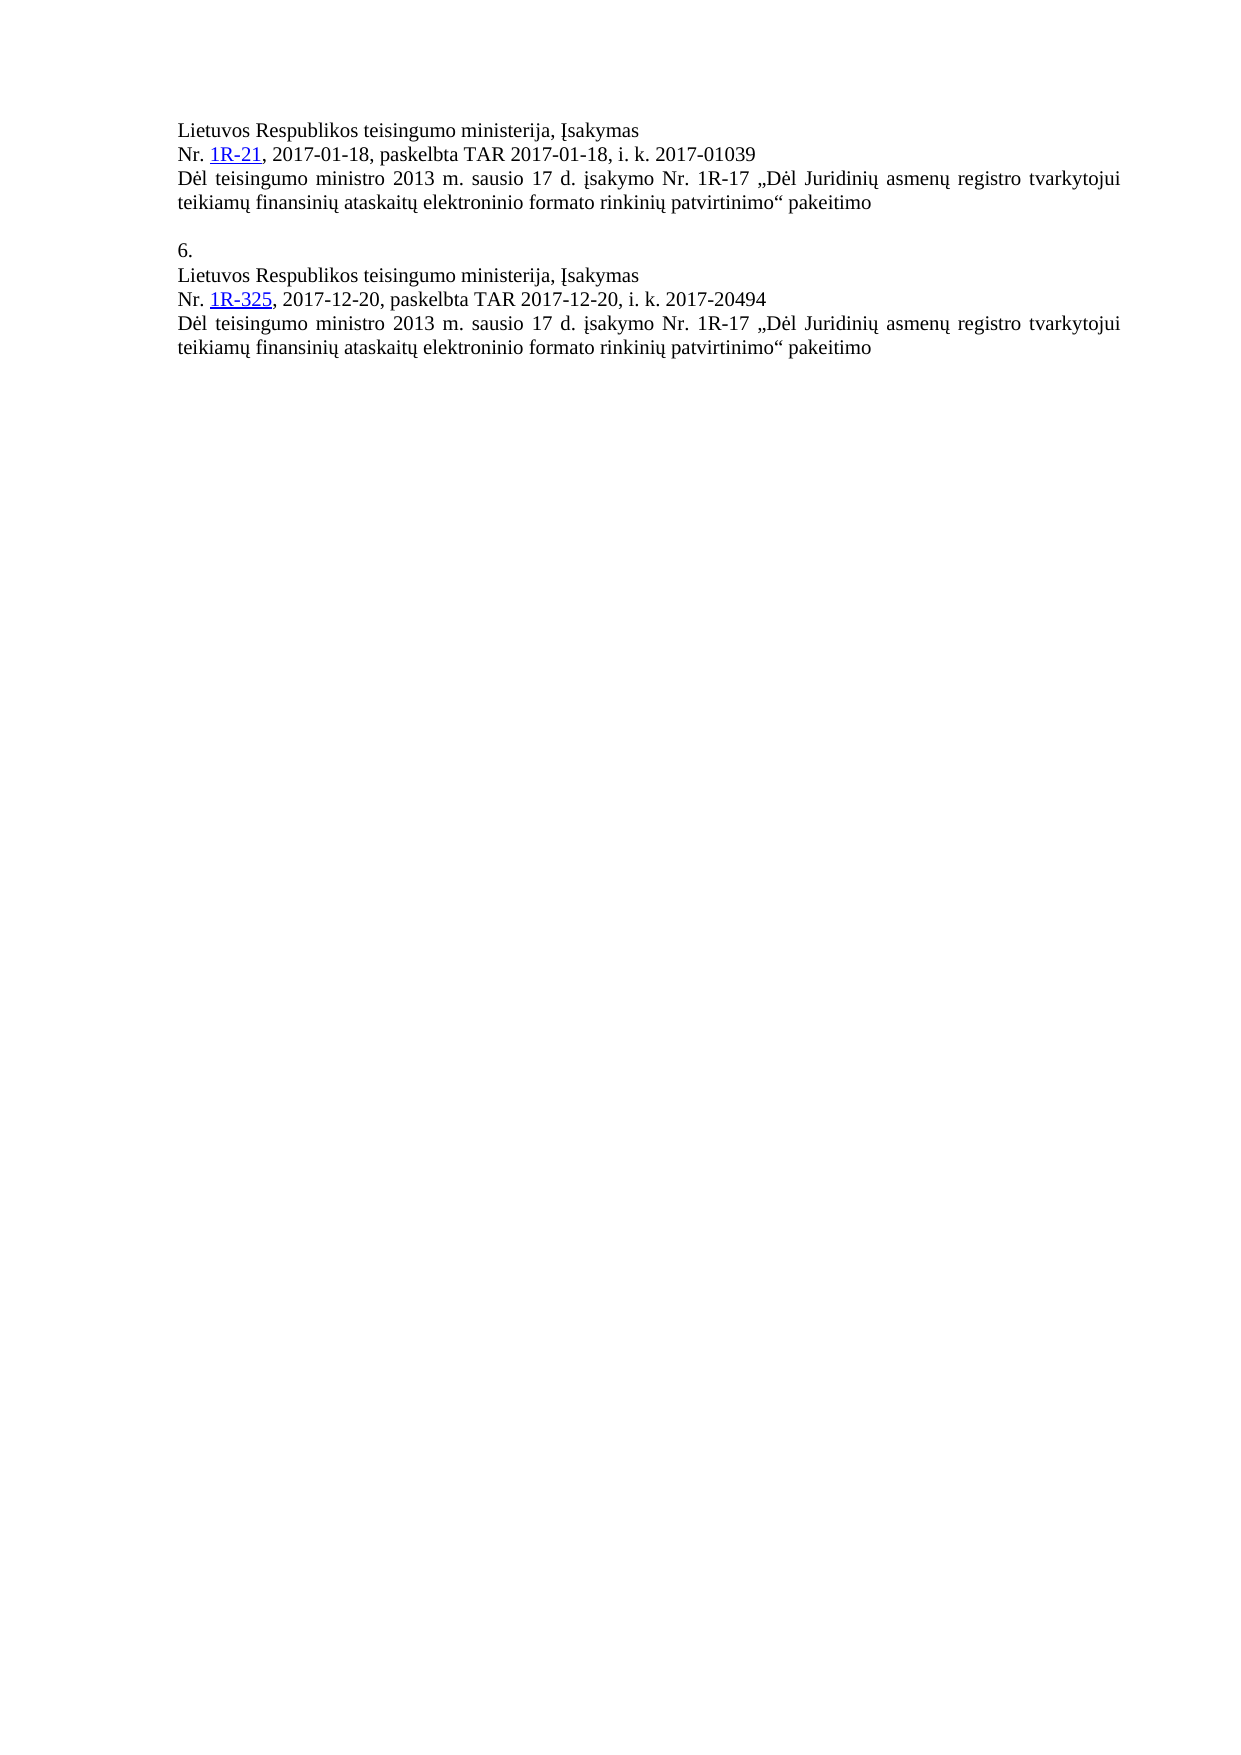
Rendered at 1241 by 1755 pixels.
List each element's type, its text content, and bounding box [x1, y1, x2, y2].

text Nr. 1R-325, 2017-12-20, paskelbta TAR 2017-12-20, i. k. 2017-20494 [177, 287, 1122, 311]
text Lietuvos Respublikos teisingumo ministerija, Įsakymas [177, 118, 1122, 142]
text Dėl teisingumo ministro 2013 m. sausio 17 d. įsakymo Nr. 1R-17 „Dėl Juridinių asmenų registro tvarkytojui teikiamų finansinių ataskaitų elektroninio formato rinkinių patvirtinimo“ pakeitimo [177, 311, 1122, 359]
text Lietuvos Respublikos teisingumo ministerija, Įsakymas [177, 262, 1122, 287]
text Nr. 1R-21, 2017-01-18, paskelbta TAR 2017-01-18, i. k. 2017-01039 [177, 142, 1122, 166]
text 6. [177, 238, 1122, 262]
text Dėl teisingumo ministro 2013 m. sausio 17 d. įsakymo Nr. 1R-17 „Dėl Juridinių asmenų registro tvarkytojui teikiamų finansinių ataskaitų elektroninio formato rinkinių patvirtinimo“ pakeitimo [177, 166, 1122, 214]
